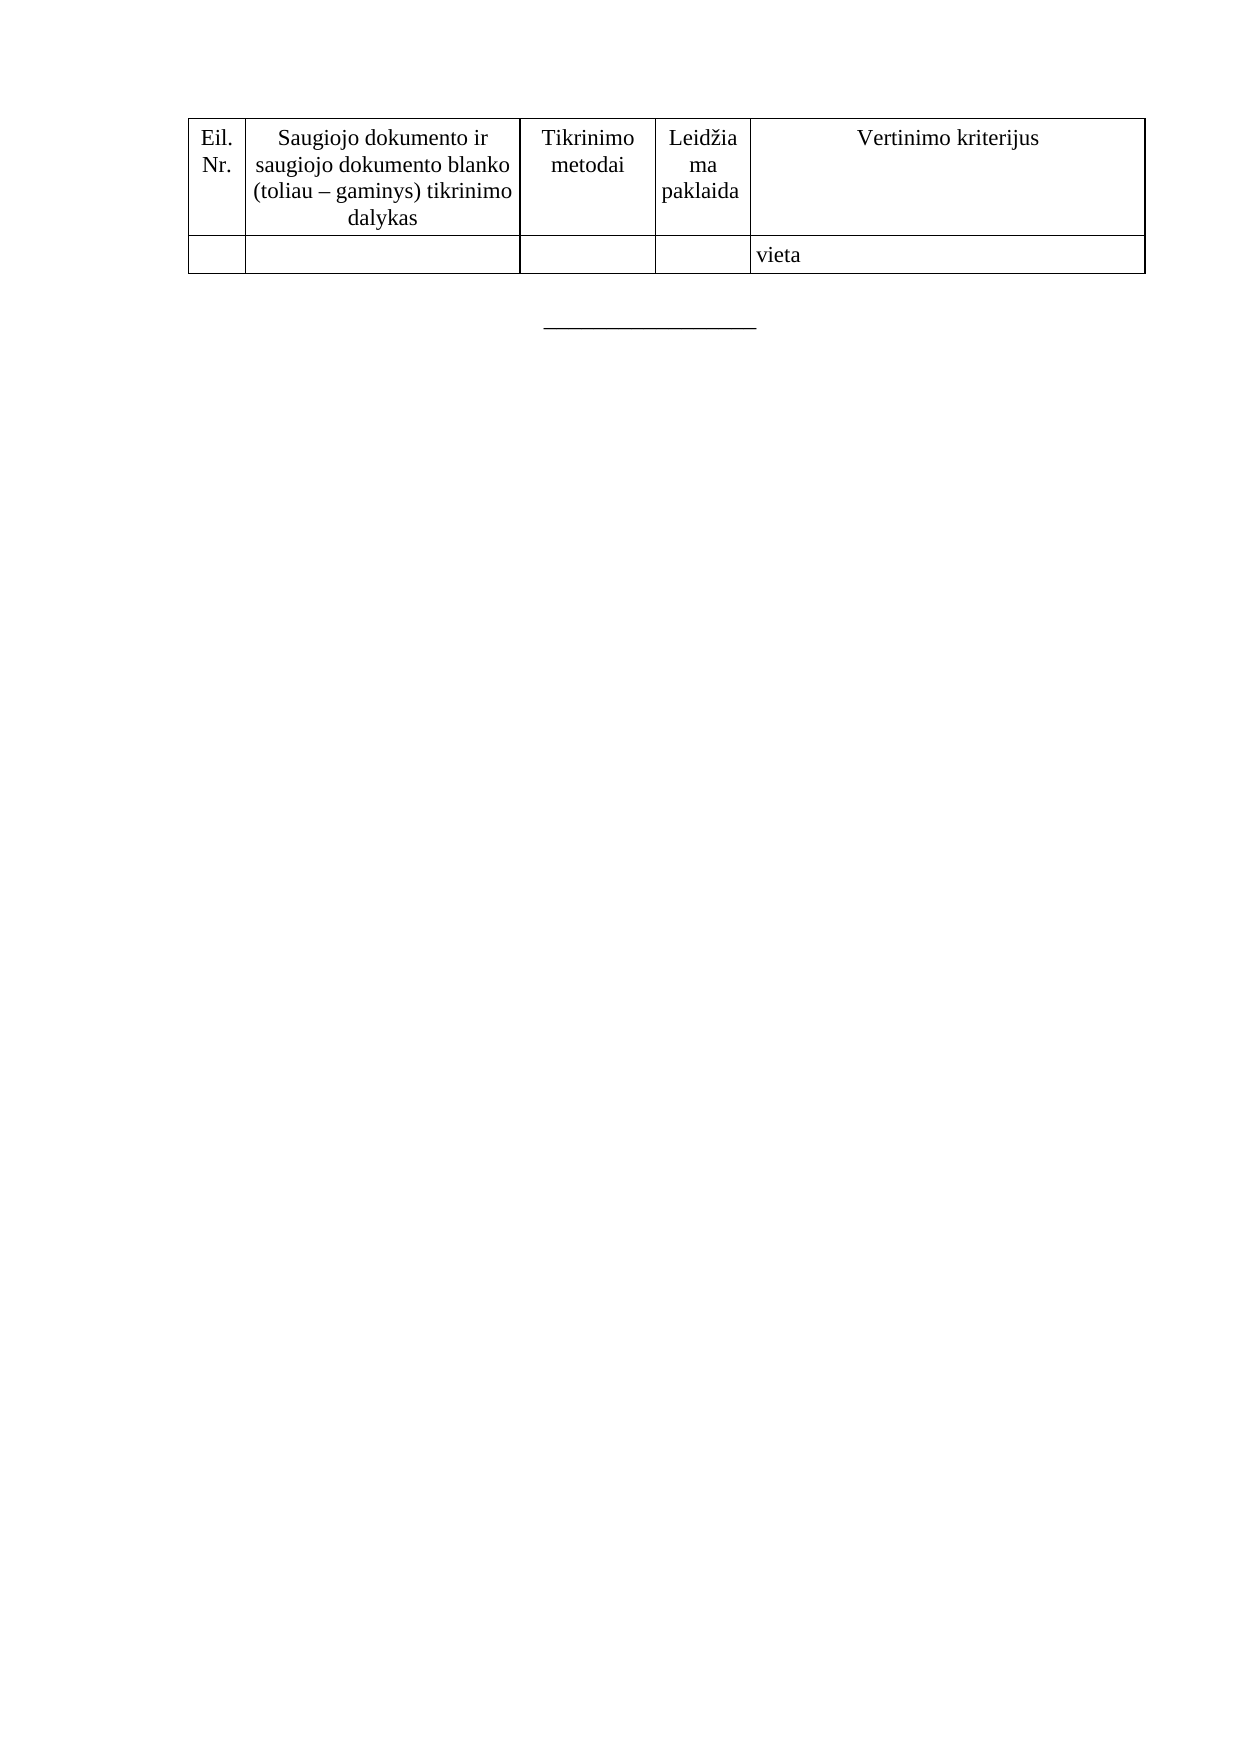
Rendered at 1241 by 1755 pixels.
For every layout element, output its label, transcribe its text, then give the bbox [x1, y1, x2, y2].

table_header Vertinimo kriterijus [751, 119, 1144, 235]
table_cell vieta [751, 236, 1144, 273]
table_cell [656, 236, 750, 273]
table_cell [189, 236, 245, 273]
table_cell [246, 236, 519, 273]
table_header Eil. Nr. [189, 119, 245, 235]
table_header Saugiojo dokumento ir saugiojo dokumento blanko (toliau – gaminys) tikrinimo dalykas [246, 119, 519, 235]
text _________________ [177, 303, 1122, 332]
table_header Tikrinimo metodai [521, 119, 655, 235]
table_header Leidžiama paklaida [656, 119, 750, 235]
table_cell [521, 236, 655, 273]
